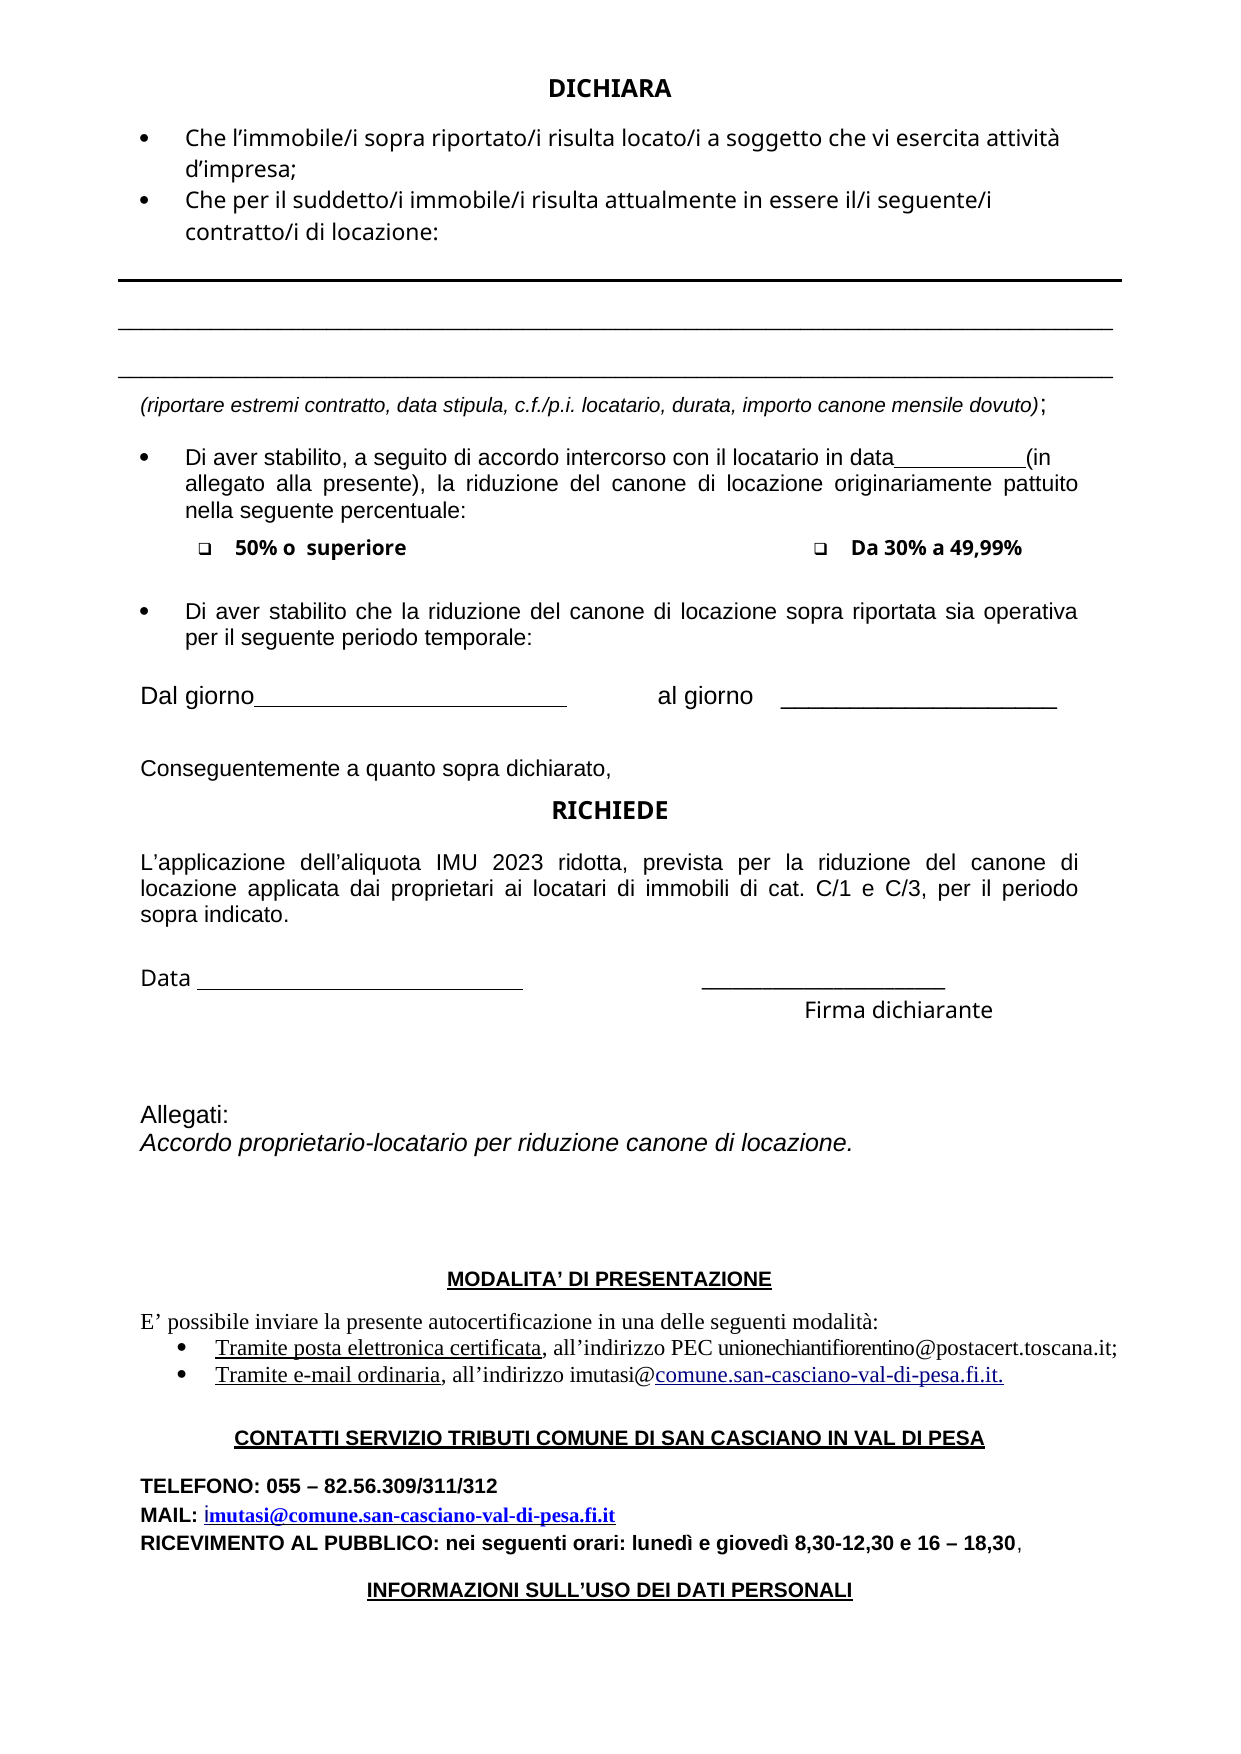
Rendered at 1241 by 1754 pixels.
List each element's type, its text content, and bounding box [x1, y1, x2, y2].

list Di aver stabilito, a seguito di accordo intercorso con il locatario in data (in allegato alla presente), la riduzione del canone di locazione originariamente pattuito nella seguente percentuale: [140, 444, 1080, 523]
text RICEVIMENTO AL PUBBLICO: nei seguenti orari: lunedì e giovedì 8,30-12,30 e 16 – 18,30, [140, 1531, 1079, 1555]
text ______________________________________________________________________________________ [118, 307, 1122, 331]
subtitle RICHIEDE [146, 792, 1074, 826]
text (riportare estremi contratto, data stipula, c.f./p.i. locatario, durata, importo canone mensile dovuto); [140, 389, 1122, 417]
subtitle Dal giorno al giorno ____________________ [140, 681, 1122, 709]
text MAIL: imutasi@comune.san-casciano-val-di-pesa.fi.it [140, 1501, 1122, 1527]
text Firma dichiarante [804, 993, 1122, 1025]
text TELEFONO: 055 – 82.56.309/311/312 [140, 1473, 1122, 1497]
list Di aver stabilito che la riduzione del canone di locazione sopra riportata sia operativa per il seguente periodo temporale: [140, 598, 1079, 651]
table_header 50% o superiore [176, 535, 764, 598]
subtitle DICHIARA [146, 71, 1073, 105]
subtitle Allegati: [140, 1099, 1122, 1128]
list Che l’immobile/i sopra riportato/i risulta locato/i a soggetto che vi esercita attività d’impresa; [140, 122, 1122, 184]
text MODALITA’ DI PRESENTAZIONE [146, 1267, 1073, 1291]
text L’applicazione dell’aliquota IMU 2023 ridotta, prevista per la riduzione del canone di locazione applicata dai proprietari ai locatari di immobili di cat. C/1 e C/3, per il periodo sopra indicato. [140, 849, 1079, 928]
text E’ possibile inviare la presente autocertificazione in una delle seguenti modalità: [140, 1308, 1122, 1334]
text ______________________________________________________________________________________ [118, 355, 1122, 379]
list Tramite posta elettronica certificata, all’indirizzo PEC unionechiantifiorentino@postacert.toscana.it; [178, 1334, 1122, 1361]
table_header Da 30% a 49,99% [764, 535, 1109, 598]
text Data ________________________ [140, 962, 1122, 993]
list Che per il suddetto/i immobile/i risulta attualmente in essere il/i seguente/i contratto/i di locazione: [140, 184, 1079, 247]
text Conseguentemente a quanto sopra dichiarato, [140, 755, 1122, 782]
text Accordo proprietario-locatario per riduzione canone di locazione. [140, 1128, 1122, 1157]
text INFORMAZIONI SULL’USO DEI DATI PERSONALI [146, 1578, 1073, 1602]
list Tramite e-mail ordinaria, all’indirizzo imutasi@comune.san-casciano-val-di-pesa.fi.it. [178, 1361, 1122, 1387]
text CONTATTI SERVIZIO TRIBUTI COMUNE DI SAN CASCIANO IN VAL DI PESA [146, 1426, 1073, 1449]
